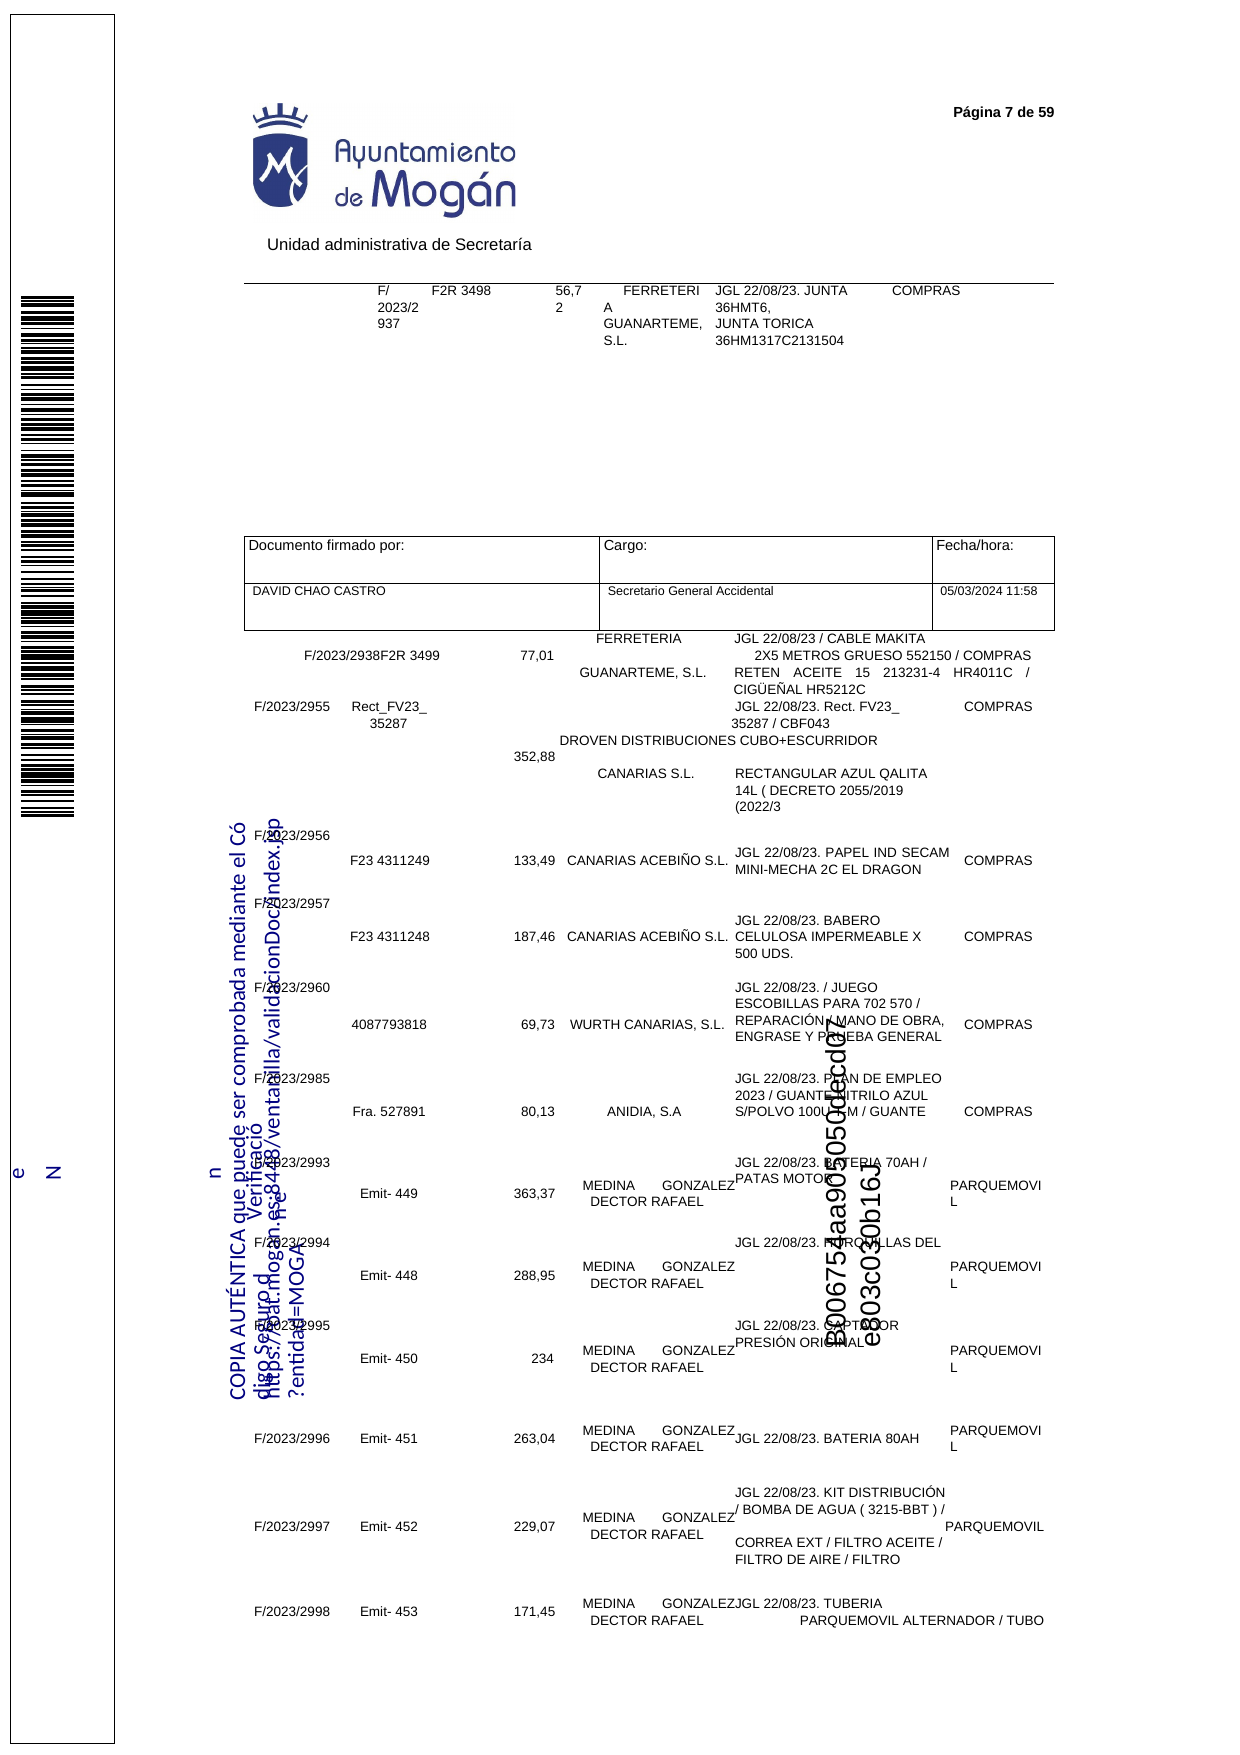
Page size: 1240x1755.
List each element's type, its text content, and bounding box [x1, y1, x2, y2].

table_cell Emit- 451 [350, 1402, 514, 1477]
table_cell JGL 22/08/23. JUNTA 36HMT6, JUNTA TORICA 36HM1317C2131504 [715, 284, 892, 536]
table_cell Documento firmado por: [245, 537, 431, 583]
table_cell JGL 22/08/23. BABERO CELULOSA IMPERMEABLE X 500 UDS. [735, 896, 950, 979]
table_cell 56,72 [555, 284, 599, 536]
table_cell F/2023/2937 [244, 284, 431, 536]
table_cell [892, 537, 932, 583]
table_cell MEDINA GONZALEZ DECTOR RAFAEL [566, 1155, 735, 1234]
table_cell [555, 537, 599, 583]
table_cell [715, 537, 892, 583]
table_cell F/2023/2985 [254, 1071, 349, 1154]
table_cell ANIDIA, S.A [566, 1071, 735, 1154]
table_cell JGL 22/08/23. HORQUILLAS DEL [735, 1234, 950, 1318]
text GUANARTEME, S.L. [254, 665, 706, 680]
table_cell 263,04 [514, 1402, 566, 1477]
table_cell JGL 22/08/23. PAPEL IND SECAM MINI-MECHA 2C EL DRAGON [735, 828, 950, 896]
table_header Rect_FV23_ 35287 [350, 699, 514, 828]
table_cell MEDINA GONZALEZ DECTOR RAFAEL [566, 1477, 735, 1577]
table_cell PARQUEMOVIL [950, 1234, 1044, 1318]
table_cell F/2023/2998 [254, 1577, 349, 1648]
table_cell 229,07 [514, 1477, 566, 1577]
table_cell MEDINA GONZALEZ DECTOR RAFAEL [566, 1577, 735, 1648]
table_cell DAVID CHAO CASTRO [245, 584, 431, 630]
table_cell F/2023/2995 [254, 1318, 349, 1402]
table_cell MEDINA GONZALEZ DECTOR RAFAEL [566, 1234, 735, 1318]
table_cell 4087793818 [350, 979, 514, 1071]
table_header F/2023/2955 [254, 699, 349, 828]
table_cell COMPRAS [950, 896, 1044, 979]
table_cell F2R 3498 [431, 284, 555, 536]
table_cell Emit- 448 [350, 1234, 514, 1318]
table_cell Emit- 452 [350, 1477, 514, 1577]
table_cell COMPRAS [892, 284, 1054, 536]
table_cell COMPRAS [950, 979, 1044, 1071]
table_cell 80,13 [514, 1071, 566, 1154]
table_header COMPRAS [950, 699, 1044, 828]
table_cell JGL 22/08/23. CAPTADOR PRESIÓN ORIGINAL [735, 1318, 950, 1402]
table_cell Fra. 527891 [350, 1071, 514, 1154]
table_cell 05/03/2024 11:58 [933, 584, 1054, 630]
table_cell COMPRAS [950, 1071, 1044, 1154]
table_cell [514, 766, 566, 828]
table_cell F/2023/2996 [254, 1402, 349, 1477]
table_cell 171,45 [514, 1577, 566, 1648]
text FERRETERIA [254, 631, 685, 646]
table_cell Emit- 449 [350, 1155, 514, 1234]
table_cell Secretario General Accidental [600, 584, 892, 630]
table_cell WURTH CANARIAS, S.L. [566, 979, 735, 1071]
subtitle RETEN ACEITE 15 213231-4 HR4011C / CIGÜEÑAL HR5212C [733, 665, 1030, 697]
table_cell F/2023/2997 [254, 1477, 349, 1577]
table_cell CANARIAS S.L. [566, 766, 735, 828]
subtitle JGL 22/08/23 / CABLE MAKITA [733, 631, 1030, 646]
table_cell 363,37 [514, 1155, 566, 1234]
table_cell 69,73 [514, 979, 566, 1071]
table_cell JGL 22/08/23. / JUEGO ESCOBILLAS PARA 702 570 / REPARACIÓN / MANO DE OBRA, ENGRASE Y PRUEBA GENERAL [735, 979, 950, 1071]
table_cell CANARIAS ACEBIÑO S.L. [566, 896, 735, 979]
table_cell JGL 22/08/23. TUBERIA PARQUEMOVIL ALTERNADOR / TUBO [735, 1577, 1044, 1648]
table_cell [892, 584, 932, 630]
table_cell RECTANGULAR AZUL QALITA 14L ( DECRETO 2055/2019 (2022/3 [735, 766, 950, 828]
table_cell CANARIAS ACEBIÑO S.L. [566, 828, 735, 896]
table_cell F/2023/2957 [254, 896, 349, 979]
table_cell Fecha/hora: [933, 537, 1054, 583]
table_cell PARQUEMOVIL [950, 1402, 1044, 1477]
table_cell Emit- 453 [350, 1577, 514, 1648]
table_cell JGL 22/08/23. BATERIA 70AH / PATAS MOTOR [735, 1155, 950, 1234]
table_cell PARQUEMOVIL [950, 1318, 1044, 1402]
table_cell 187,46 [514, 896, 566, 979]
table_cell FERRETERIA GUANARTEME, S.L. [599, 284, 715, 536]
table_cell JGL 22/08/23. KIT DISTRIBUCIÓN / BOMBA DE AGUA ( 3215-BBT ) / PARQUEMOVIL CORREA EXT / FILTRO ACEITE / FILTRO DE AIRE / FILTRO [735, 1477, 1044, 1577]
table_cell COMPRAS [950, 828, 1044, 896]
text 2X5 METROS GRUESO 552150 / COMPRAS [735, 648, 1031, 663]
table_cell PARQUEMOVIL [950, 1155, 1044, 1234]
table_cell MEDINA GONZALEZ DECTOR RAFAEL [566, 1402, 735, 1477]
table_cell 133,49 [514, 828, 566, 896]
table_header JGL 22/08/23. Rect. FV23_ 35287 / CBF043 DROVEN DISTRIBUCIONES CUBO+ESCURRIDOR 352,88 [514, 699, 950, 766]
table_cell 288,95 [514, 1234, 566, 1318]
table_cell Cargo: [600, 537, 715, 583]
table_cell F23 4311248 [350, 896, 514, 979]
table_cell [431, 537, 555, 583]
table_cell Emit- 450 [350, 1318, 514, 1402]
table_cell F23 4311249 [350, 828, 514, 896]
table_cell MEDINA GONZALEZ DECTOR RAFAEL [566, 1318, 735, 1402]
table_cell F/2023/2994 [254, 1234, 349, 1318]
table_cell [555, 584, 599, 630]
text F/2023/2938 F2R 3499 77,01 [252, 647, 705, 663]
table_cell [431, 584, 555, 630]
table_cell F/2023/2993 [254, 1155, 349, 1234]
table_cell F/2023/2960 [254, 979, 349, 1071]
table_cell JGL 22/08/23. BATERIA 80AH [735, 1402, 950, 1477]
table_cell JGL 22/08/23. PLAN DE EMPLEO 2023 / GUANTE NITRILO AZUL S/POLVO 100U T-M / GUANTE [735, 1071, 950, 1154]
table_cell F/2023/2956 [254, 828, 349, 896]
table_cell 234 [514, 1318, 566, 1402]
